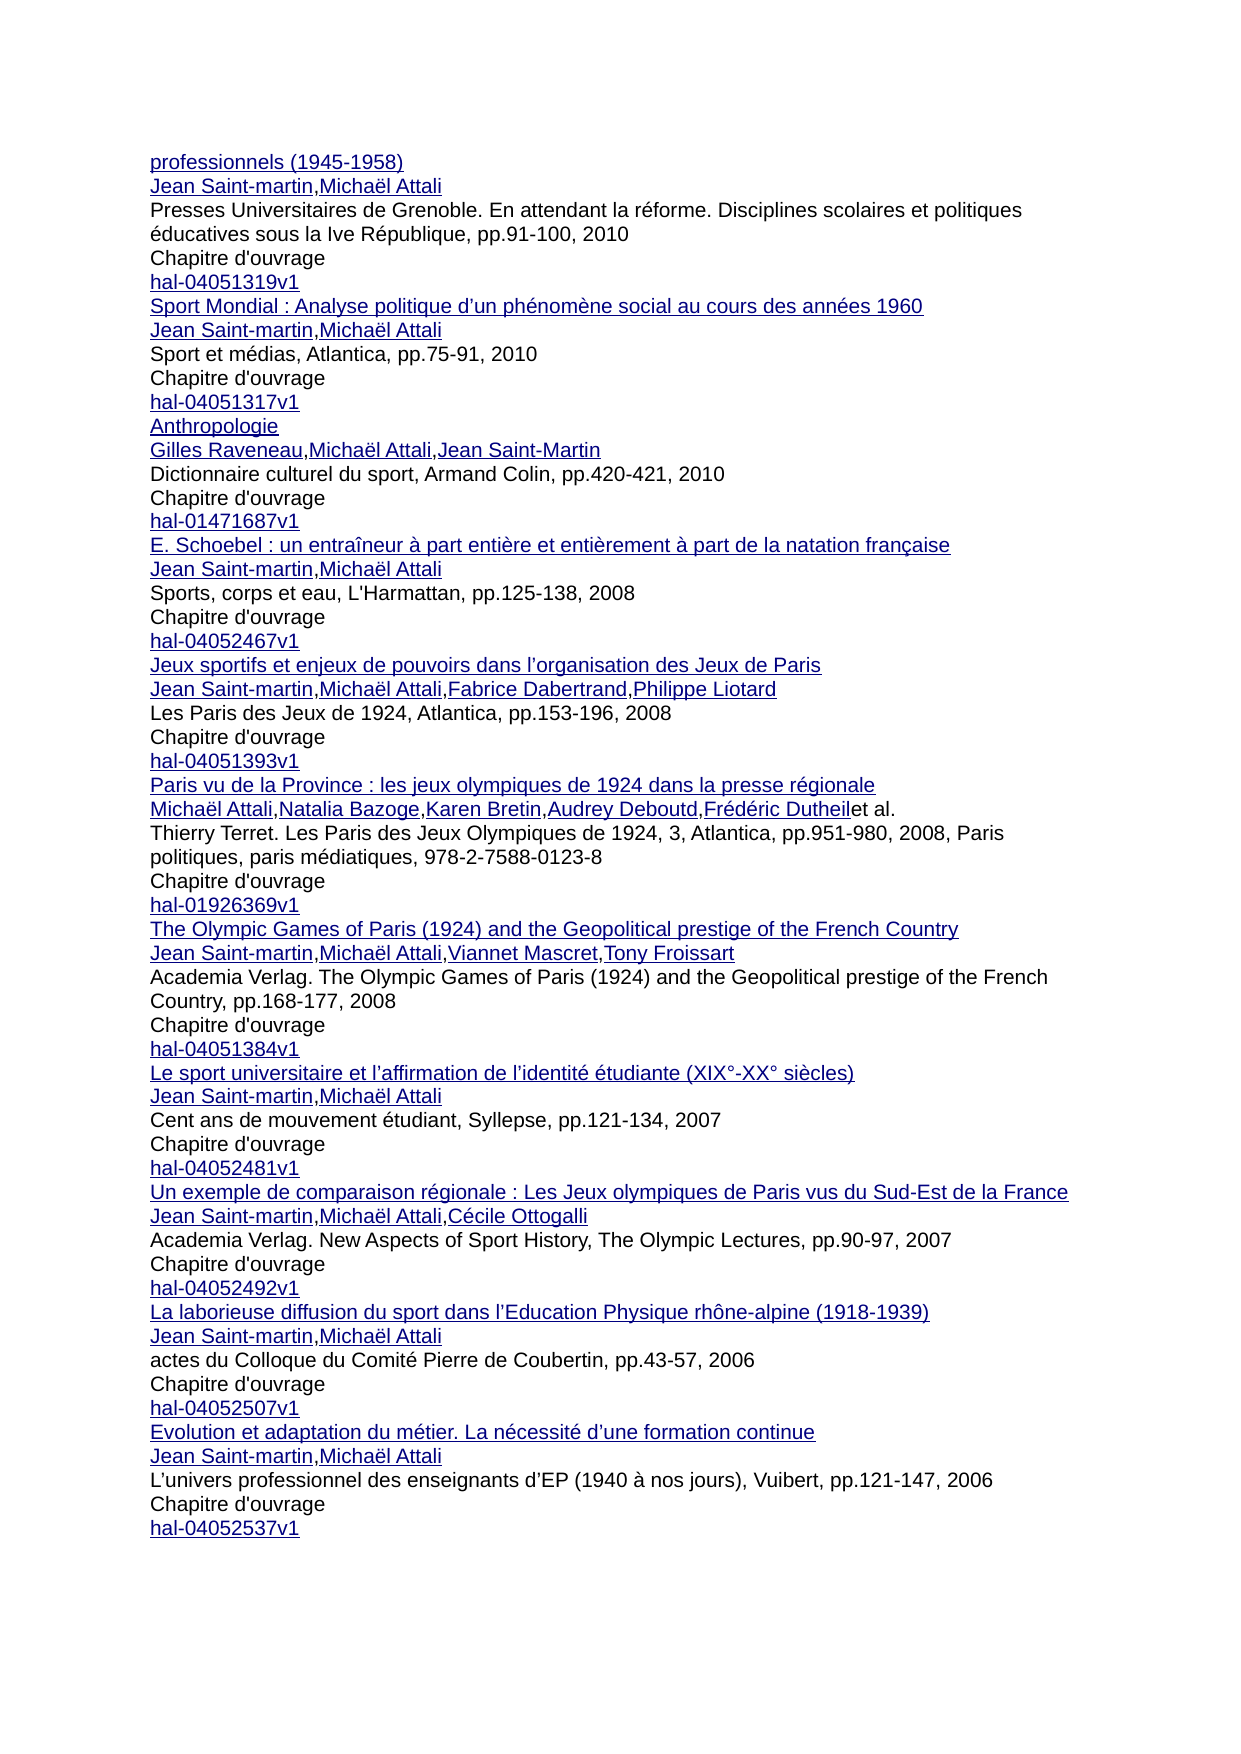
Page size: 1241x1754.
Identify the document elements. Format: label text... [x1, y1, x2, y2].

table_cell Evolution et adaptation du métier. La nécessité d’une formation continue Jean Saint-martin,Michaël Attali L’univers professionnel des enseignants d’EP (1940 à nos jours), Vuibert, pp.121-147, 2006 Chapitre d'ouvrage hal-04052537v1 [150, 1420, 1090, 1539]
table_cell Le sport universitaire et l’affirmation de l’identité étudiante (XIX°-XX° siècles) Jean Saint-martin,Michaël Attali Cent ans de mouvement étudiant, Syllepse, pp.121-134, 2007 Chapitre d'ouvrage hal-04052481v1 [150, 1060, 1090, 1180]
table_cell Jeux sportifs et enjeux de pouvoirs dans l’organisation des Jeux de Paris Jean Saint-martin,Michaël Attali,Fabrice Dabertrand,Philippe Liotard Les Paris des Jeux de 1924, Atlantica, pp.153-196, 2008 Chapitre d'ouvrage hal-04051393v1 [150, 653, 1090, 773]
table_cell Anthropologie Gilles Raveneau,Michaël Attali,Jean Saint-Martin Dictionnaire culturel du sport, Armand Colin, pp.420-421, 2010 Chapitre d'ouvrage hal-01471687v1 [150, 414, 1090, 533]
table_cell Paris vu de la Province : les jeux olympiques de 1924 dans la presse régionale Michaël Attali,Natalia Bazoge,Karen Bretin,Audrey Deboutd,Frédéric Dutheilet al. Thierry Terret. Les Paris des Jeux Olympiques de 1924, 3, Atlantica, pp.951-980, 2008, Paris politiques, paris médiatiques, 978-2-7588-0123-8 Chapitre d'ouvrage hal-01926369v1 [150, 773, 1090, 917]
table_cell La laborieuse diffusion du sport dans l’Education Physique rhône-alpine (1918-1939) Jean Saint-martin,Michaël Attali actes du Colloque du Comité Pierre de Coubertin, pp.43-57, 2006 Chapitre d'ouvrage hal-04052507v1 [150, 1300, 1090, 1420]
table_cell The Olympic Games of Paris (1924) and the Geopolitical prestige of the French Country Jean Saint-martin,Michaël Attali,Viannet Mascret,Tony Froissart Academia Verlag. The Olympic Games of Paris (1924) and the Geopolitical prestige of the French Country, pp.168-177, 2008 Chapitre d'ouvrage hal-04051384v1 [150, 917, 1090, 1060]
table_cell Sport Mondial : Analyse politique d’un phénomène social au cours des années 1960 Jean Saint-martin,Michaël Attali Sport et médias, Atlantica, pp.75-91, 2010 Chapitre d'ouvrage hal-04051317v1 [150, 294, 1090, 413]
table_cell Un exemple de comparaison régionale : Les Jeux olympiques de Paris vus du Sud-Est de la France Jean Saint-martin,Michaël Attali,Cécile Ottogalli Academia Verlag. New Aspects of Sport History, The Olympic Lectures, pp.90-97, 2007 Chapitre d'ouvrage hal-04052492v1 [150, 1180, 1090, 1300]
table_cell E. Schoebel : un entraîneur à part entière et entièrement à part de la natation française Jean Saint-martin,Michaël Attali Sports, corps et eau, L'Harmattan, pp.125-138, 2008 Chapitre d'ouvrage hal-04052467v1 [150, 533, 1090, 653]
table_cell L’éducation physique et sportive : une discipline entre réformes institutionnelles et débats professionnels (1945-1958) Jean Saint-martin,Michaël Attali Presses Universitaires de Grenoble. En attendant la réforme. Disciplines scolaires et politiques éducatives sous la Ive République, pp.91-100, 2010 Chapitre d'ouvrage hal-04051319v1 [150, 150, 1090, 294]
